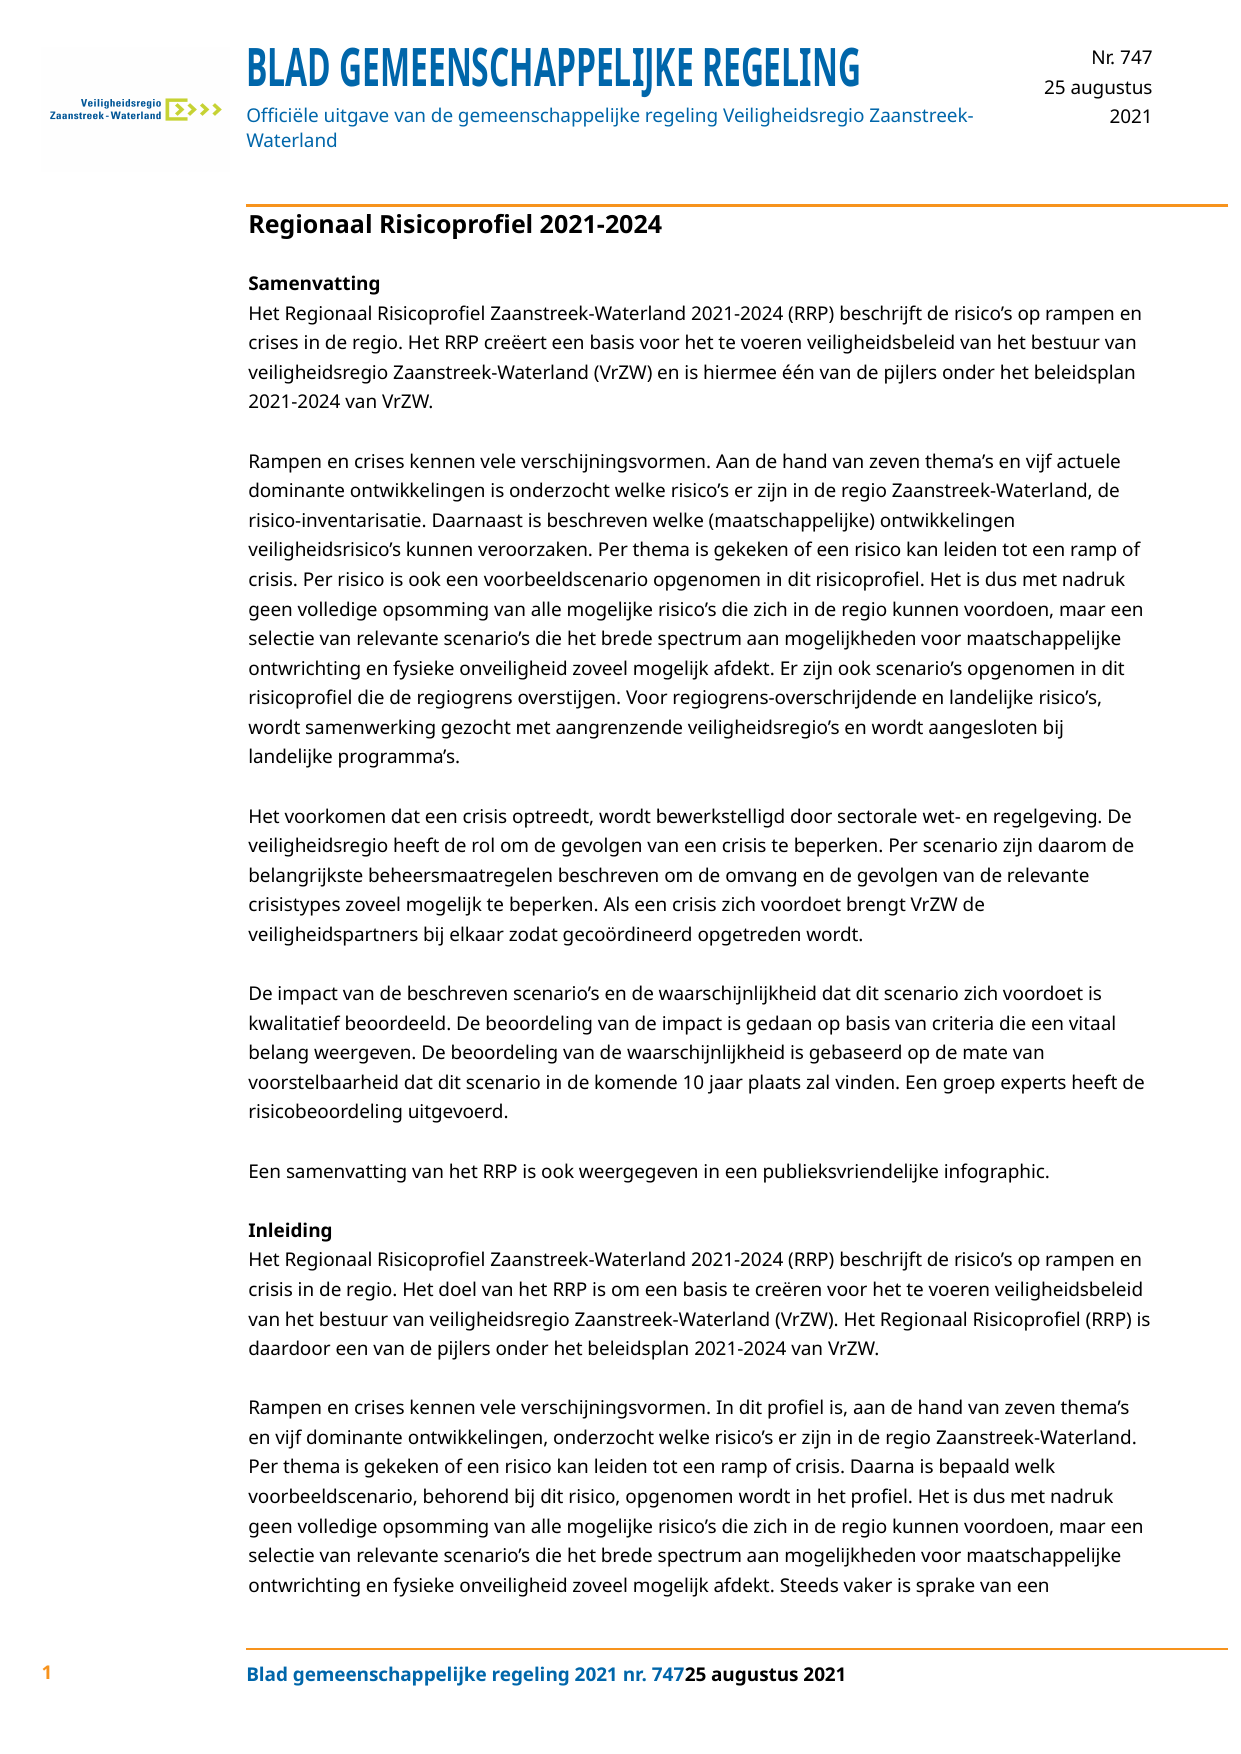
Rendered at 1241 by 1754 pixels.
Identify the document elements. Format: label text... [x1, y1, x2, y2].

text Inleiding [248, 1217, 1152, 1243]
text Een samenvatting van het RRP is ook weergegeven in een publieksvriendelijke infographic. [248, 1158, 1152, 1183]
text De impact van de beschreven scenario’s en de waarschijnlijkheid dat dit scenario zich voordoet is kwalitatief beoordeeld. De beoordeling van de impact is gedaan op basis van criteria die een vitaal belang weergeven. De beoordeling van de waarschijnlijkheid is gebaseerd op de mate van voorstelbaarheid dat dit scenario in de komende 10 jaar plaats zal vinden. Een groep experts heeft de risicobeoordeling uitgevoerd. [248, 980, 1152, 1124]
text Rampen en crises kennen vele verschijningsvormen. In dit profiel is, aan de hand van zeven thema’s en vijf dominante ontwikkelingen, onderzocht welke risico’s er zijn in de regio Zaanstreek-Waterland. Per thema is gekeken of een risico kan leiden tot een ramp of crisis. Daarna is bepaald welk voorbeeldscenario, behorend bij dit risico, opgenomen wordt in het profiel. Het is dus met nadruk geen volledige opsomming van alle mogelijke risico’s die zich in de regio kunnen voordoen, maar een selectie van relevante scenario’s die het brede spectrum aan mogelijkheden voor maatschappelijke ontwrichting en fysieke onveiligheid zoveel mogelijk afdekt. Steeds vaker is sprake van een [248, 1394, 1152, 1598]
text Rampen en crises kennen vele verschijningsvormen. Aan de hand van zeven thema’s en vijf actuele dominante ontwikkelingen is onderzocht welke risico’s er zijn in de regio Zaanstreek-Waterland, de risico-inventarisatie. Daarnaast is beschreven welke (maatschappelijke) ontwikkelingen veiligheidsrisico’s kunnen veroorzaken. Per thema is gekeken of een risico kan leiden tot een ramp of crisis. Per risico is ook een voorbeeldscenario opgenomen in dit risicoprofiel. Het is dus met nadruk geen volledige opsomming van alle mogelijke risico’s die zich in de regio kunnen voordoen, maar een selectie van relevante scenario’s die het brede spectrum aan mogelijkheden voor maatschappelijke ontwrichting en fysieke onveiligheid zoveel mogelijk afdekt. Er zijn ook scenario’s opgenomen in dit risicoprofiel die de regiogrens overstijgen. Voor regiogrens-overschrijdende en landelijke risico’s, wordt samenwerking gezocht met aangrenzende veiligheidsregio’s en wordt aangesloten bij landelijke programma’s. [248, 448, 1152, 769]
text Samenvatting [248, 270, 1152, 296]
picture [41, 47, 231, 172]
text Het Regionaal Risicoprofiel Zaanstreek-Waterland 2021-2024 (RRP) beschrijft de risico’s op rampen en crises in de regio. Het RRP creëert een basis voor het te voeren veiligheidsbeleid van het bestuur van veiligheidsregio Zaanstreek-Waterland (VrZW) en is hiermee één van de pijlers onder het beleidsplan 2021-2024 van VrZW. [248, 300, 1152, 414]
text Regionaal Risicoprofiel 2021-2024 [248, 207, 1152, 241]
text Het voorkomen dat een crisis optreedt, wordt bewerkstelligd door sectorale wet- en regelgeving. De veiligheidsregio heeft de rol om de gevolgen van een crisis te beperken. Per scenario zijn daarom de belangrijkste beheersmaatregelen beschreven om de omvang en de gevolgen van de relevante crisistypes zoveel mogelijk te beperken. Als een crisis zich voordoet brengt VrZW de veiligheidspartners bij elkaar zodat gecoördineerd opgetreden wordt. [248, 803, 1152, 947]
text Het Regionaal Risicoprofiel Zaanstreek-Waterland 2021-2024 (RRP) beschrijft de risico’s op rampen en crisis in de regio. Het doel van het RRP is om een basis te creëren voor het te voeren veiligheidsbeleid van het bestuur van veiligheidsregio Zaanstreek-Waterland (VrZW). Het Regionaal Risicoprofiel (RRP) is daardoor een van de pijlers onder het beleidsplan 2021-2024 van VrZW. [248, 1247, 1152, 1361]
